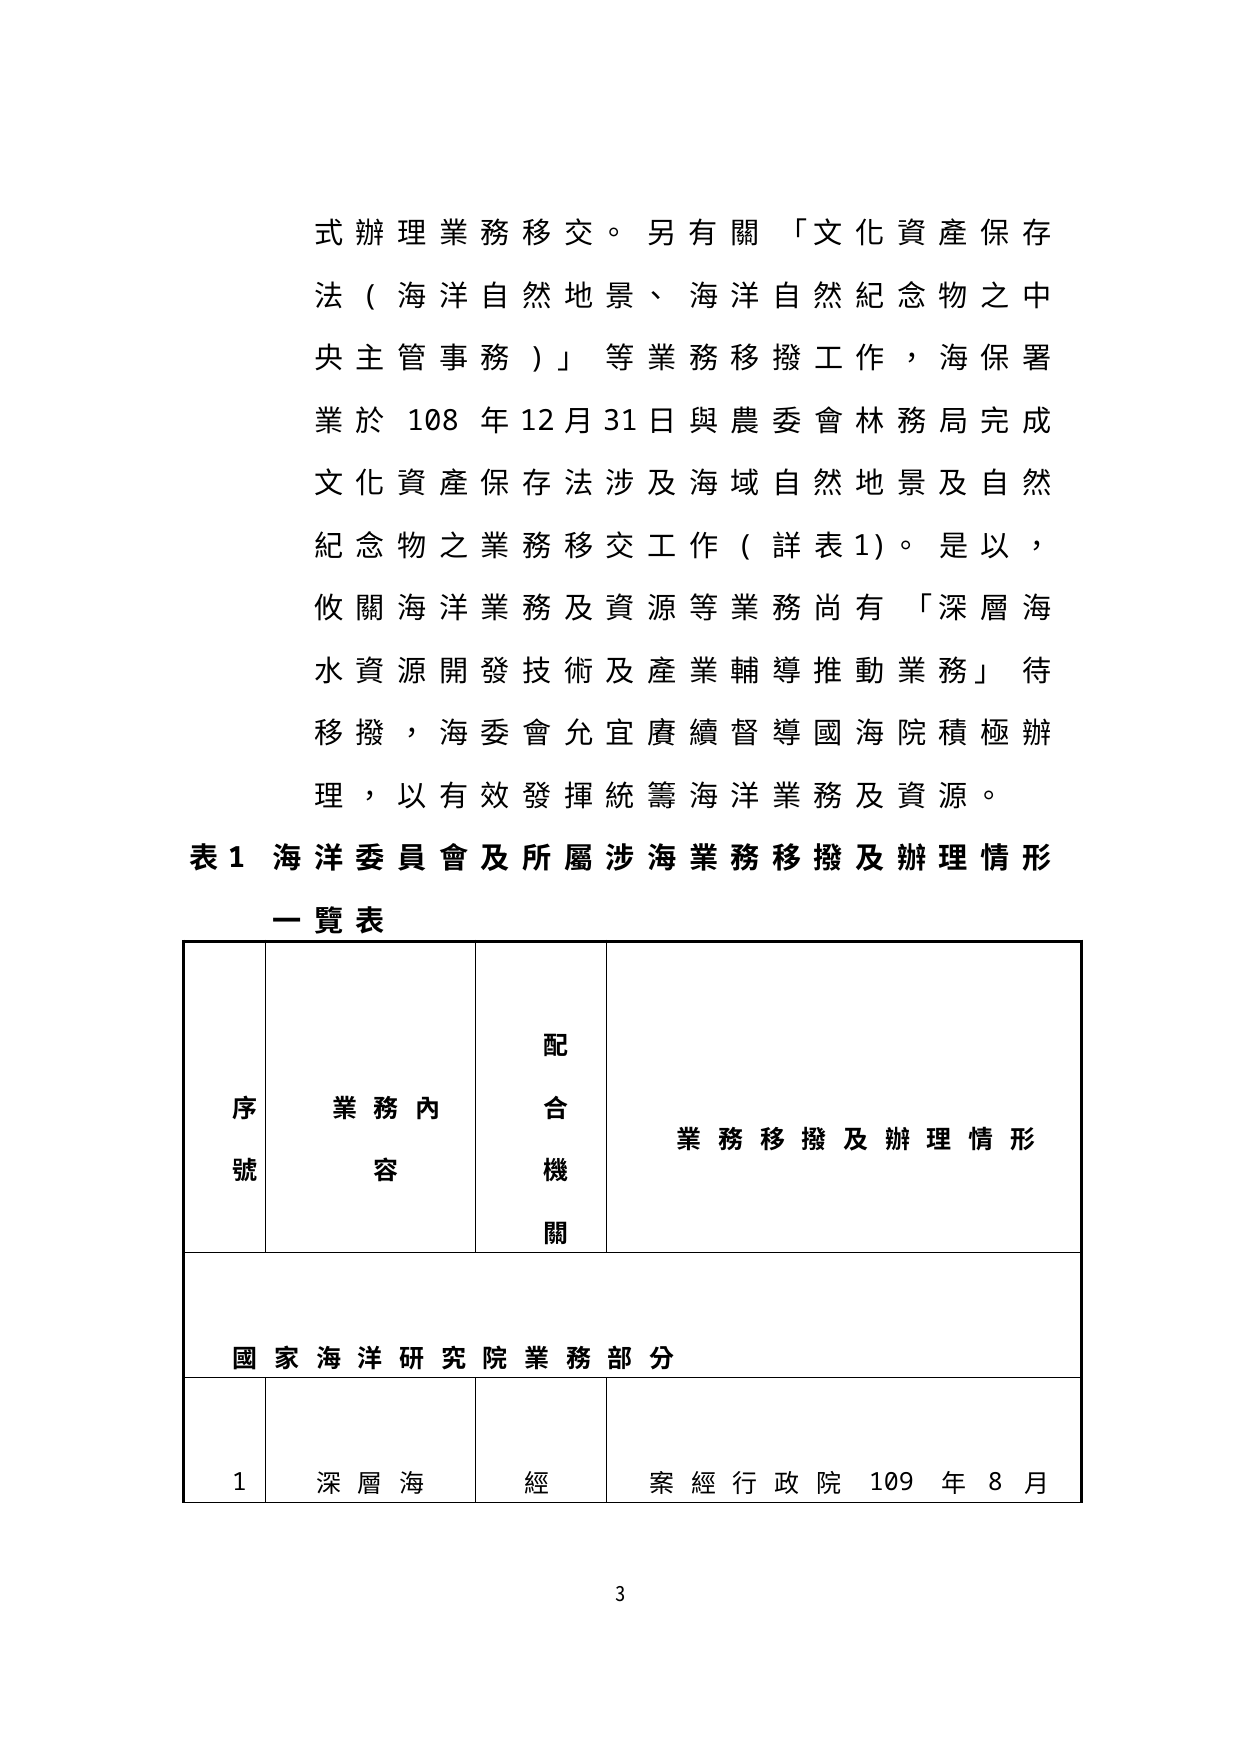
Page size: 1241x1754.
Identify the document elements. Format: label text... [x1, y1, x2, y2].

table_header 業務內容 [266, 943, 475, 1252]
table_header 序號 [185, 943, 265, 1252]
table_header 業務移撥及辦理情形 [607, 943, 1080, 1252]
table_cell 深層海 [266, 1378, 475, 1502]
table_cell 國家海洋研究院業務部分 [185, 1253, 1080, 1377]
table_header 配合機關 [476, 943, 606, 1252]
text 表1 海洋委員會及所屬涉海業務移撥及辦理情形一覽表 [169, 814, 1060, 939]
table_cell 經 [476, 1378, 606, 1502]
table_cell 1 [185, 1378, 265, 1502]
table_cell 案經行政院109年8月 [607, 1378, 1080, 1502]
text 國海院成立目的，係整合解決各機關長期僅就其業務性質及任務需求執行海洋觀測研究業務，致我國海洋研究缺乏全面性及完整性之問題。然查該院統合政府海洋研究調查業務資源之情形，迄110年8月底止「加強涉海業務合作」部分業已分別與6個涉海研究單位及國內大學等4所學校等簽署合作備忘錄，進行實質合作研究。且「全國海洋資料庫資料整合與介接」部分已介接14個政府部會及中研院等研究單位，共99筆涉海資料集，尚有「深層海水資源開發技術及產業輔導推動業務」待完成。詢據該會說明，該案經行政院109年8月11日協調，將俟取水工程整體完成，運轉供水1年後再辦理業務移交，前揭取水工程經濟部預定於本(110)年12月中旬竣工，待其正常運轉1年後，將正式辦理業務移交。另有關「文化資產保存法(海洋自然地景、海洋自然紀念物之中央主管事務)」等業務移撥工作，海保署業於108年12月31日與農委會林務局完成文化資產保存法涉及海域自然地景及自然紀念物之業務移交工作(詳表1)。是以，攸關海洋業務及資源等業務尚有「深層海水資源開發技術及產業輔導推動業務」待移撥，海委會允宜賡續督導國海院積極辦理，以有效發揮統籌海洋業務及資源。 [271, 189, 1058, 814]
